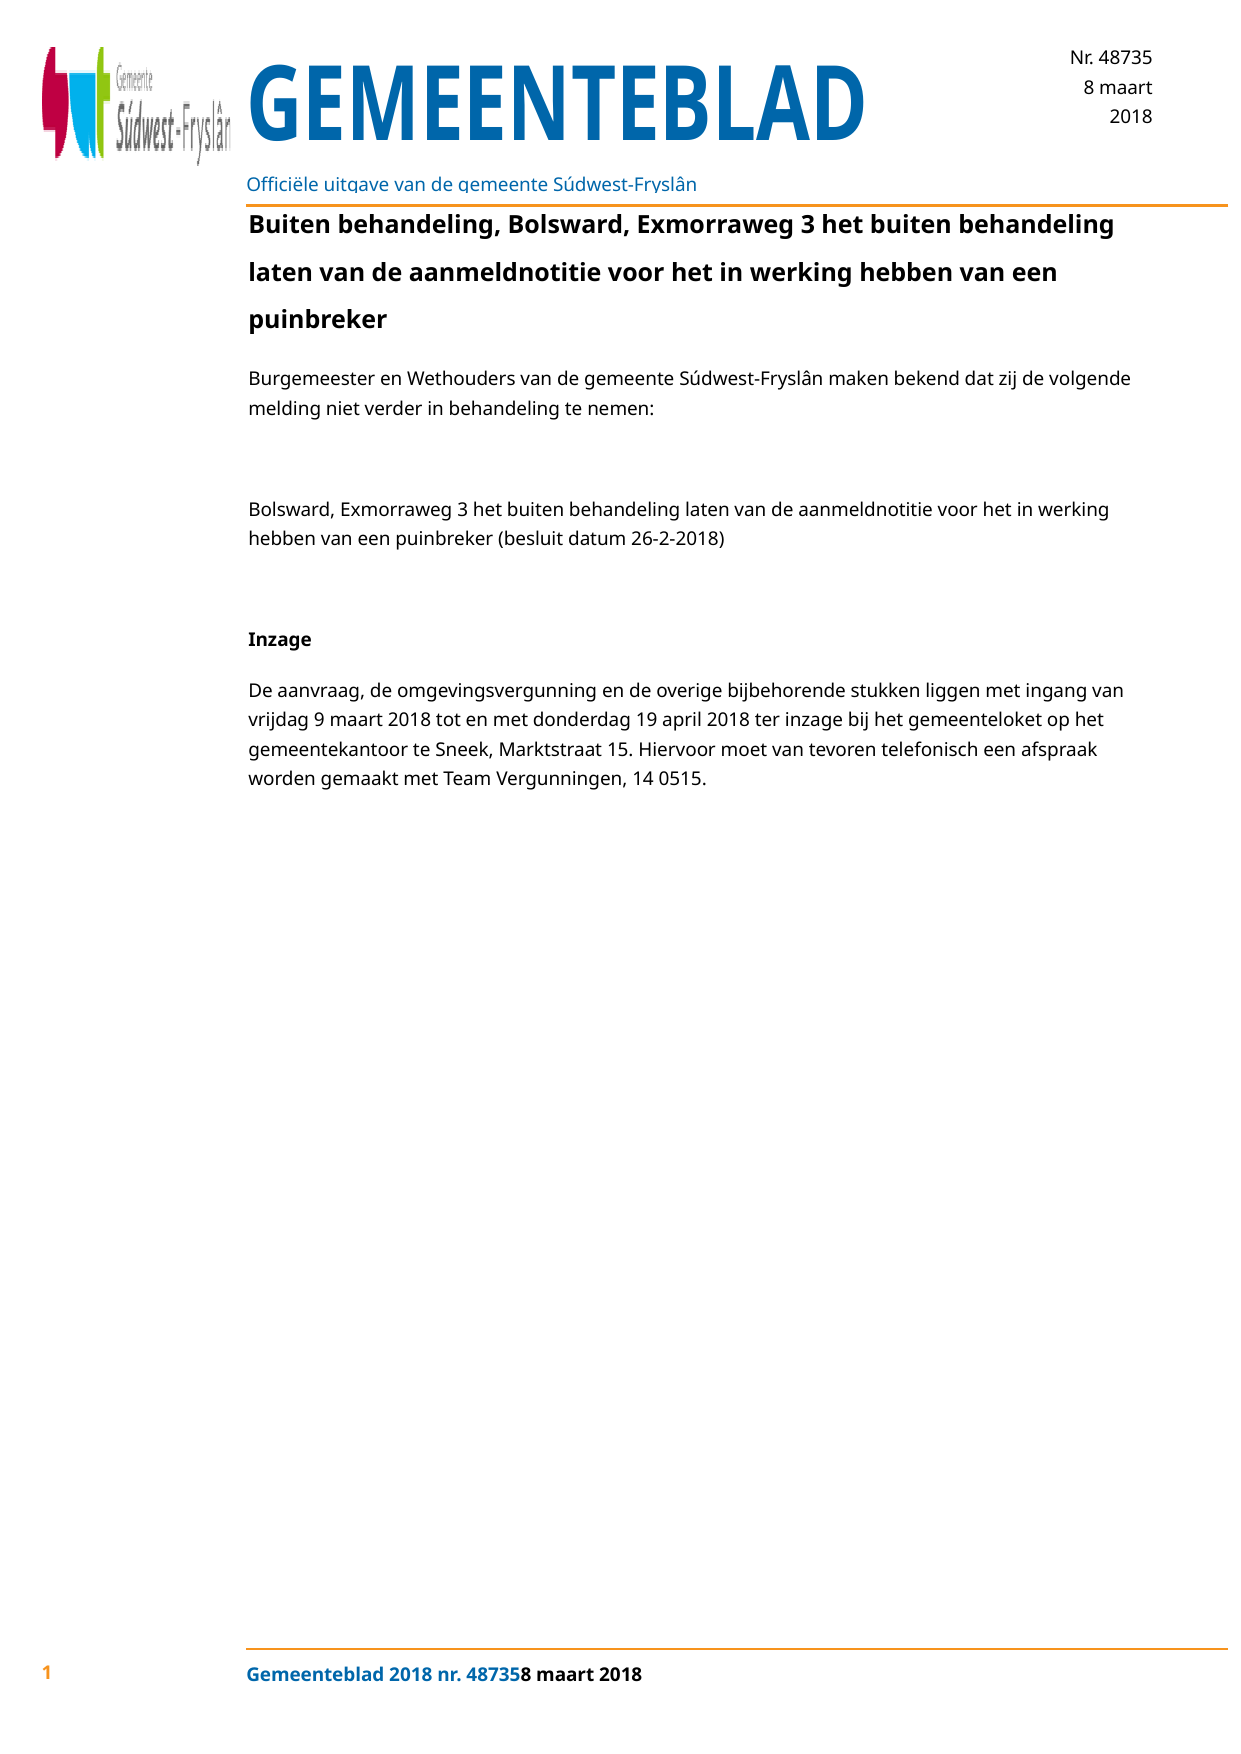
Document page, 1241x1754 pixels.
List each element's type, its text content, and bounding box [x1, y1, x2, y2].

text Burgemeester en Wethouders van de gemeente Súdwest-Fryslân maken bekend dat zij de volgende melding niet verder in behandeling te nemen: [248, 366, 1152, 421]
picture [41, 47, 231, 172]
text Inzage [248, 626, 1152, 652]
text Buiten behandeling, Bolsward, Exmorraweg 3 het buiten behandeling laten van de aanmeldnotitie voor het in werking hebben van een puinbreker [248, 207, 1152, 336]
text De aanvraag, de omgevingsvergunning en de overige bijbehorende stukken liggen met ingang van vrijdag 9 maart 2018 tot en met donderdag 19 april 2018 ter inzage bij het gemeenteloket op het gemeentekantoor te Sneek, Marktstraat 15. Hiervoor moet van tevoren telefonisch een afspraak worden gemaakt met Team Vergunningen, 14 0515. [248, 677, 1152, 791]
text Bolsward, Exmorraweg 3 het buiten behandeling laten van de aanmeldnotitie voor het in werking hebben van een puinbreker (besluit datum 26-2-2018) [248, 496, 1152, 551]
